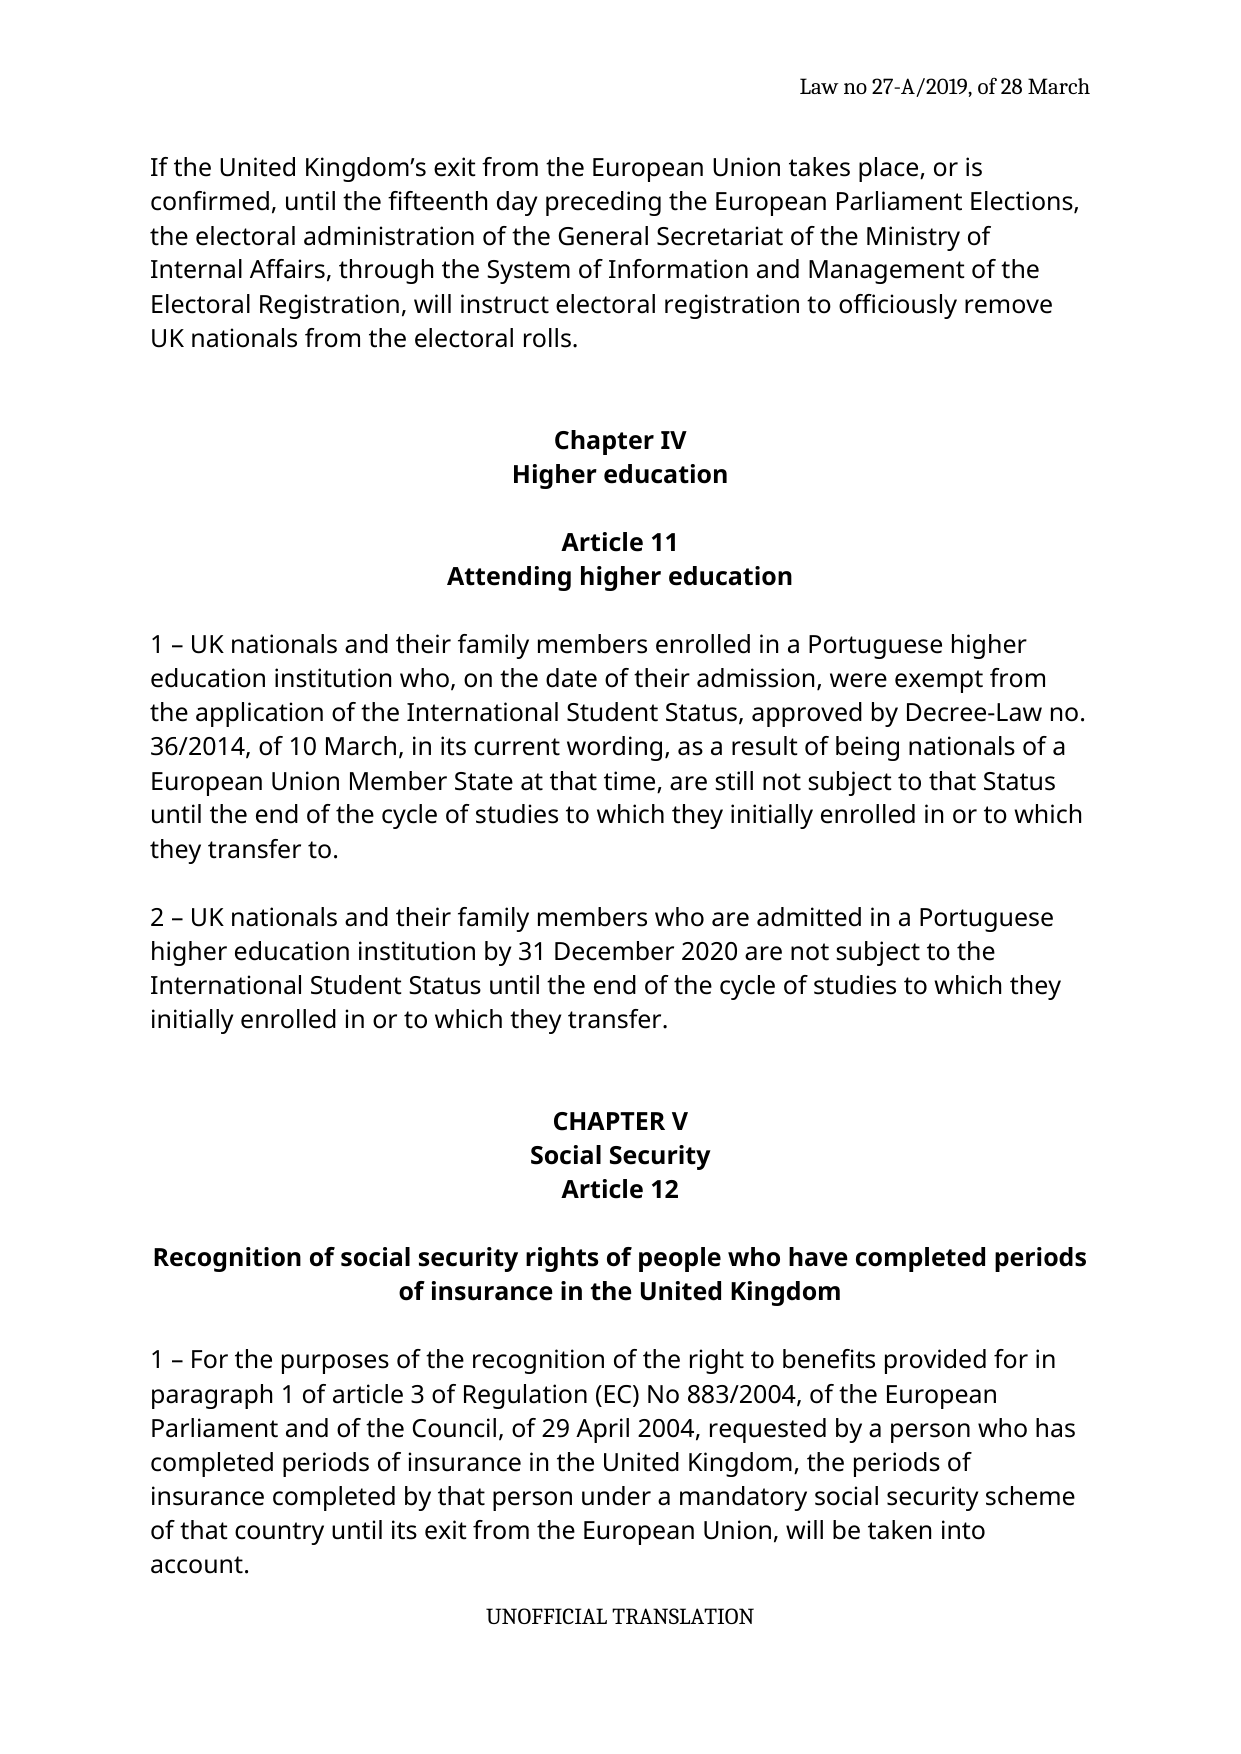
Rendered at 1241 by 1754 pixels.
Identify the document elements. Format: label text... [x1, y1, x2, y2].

text 1 – UK nationals and their family members enrolled in a Portuguese higher education institution who, on the date of their admission, were exempt from the application of the International Student Status, approved by Decree-Law no. 36/2014, of 10 March, in its current wording, as a result of being nationals of a European Union Member State at that time, are still not subject to that Status until the end of the cycle of studies to which they initially enrolled in or to which they transfer to. [150, 627, 1090, 865]
text Higher education [150, 457, 1090, 491]
text If the United Kingdom’s exit from the European Union takes place, or is confirmed, until the fifteenth day preceding the European Parliament Elections, the electoral administration of the General Secretariat of the Ministry of Internal Affairs, through the System of Information and Management of the Electoral Registration, will instruct electoral registration to officiously remove UK nationals from the electoral rolls. [150, 150, 1090, 354]
text CHAPTER V [150, 1104, 1090, 1138]
text Article 11 [150, 525, 1090, 559]
text Attending higher education [150, 559, 1090, 593]
text Chapter IV [150, 422, 1090, 457]
text Article 12 [150, 1172, 1090, 1206]
text 2 – UK nationals and their family members who are admitted in a Portuguese higher education institution by 31 December 2020 are not subject to the International Student Status until the end of the cycle of studies to which they initially enrolled in or to which they transfer. [150, 899, 1090, 1036]
text Social Security [150, 1138, 1090, 1172]
text 1 – For the purposes of the recognition of the right to benefits provided for in paragraph 1 of article 3 of Regulation (EC) No 883/2004, of the European Parliament and of the Council, of 29 April 2004, requested by a person who has completed periods of insurance in the United Kingdom, the periods of insurance completed by that person under a mandatory social security scheme of that country until its exit from the European Union, will be taken into account. [150, 1342, 1090, 1581]
text Recognition of social security rights of people who have completed periods of insurance in the United Kingdom [150, 1240, 1090, 1308]
